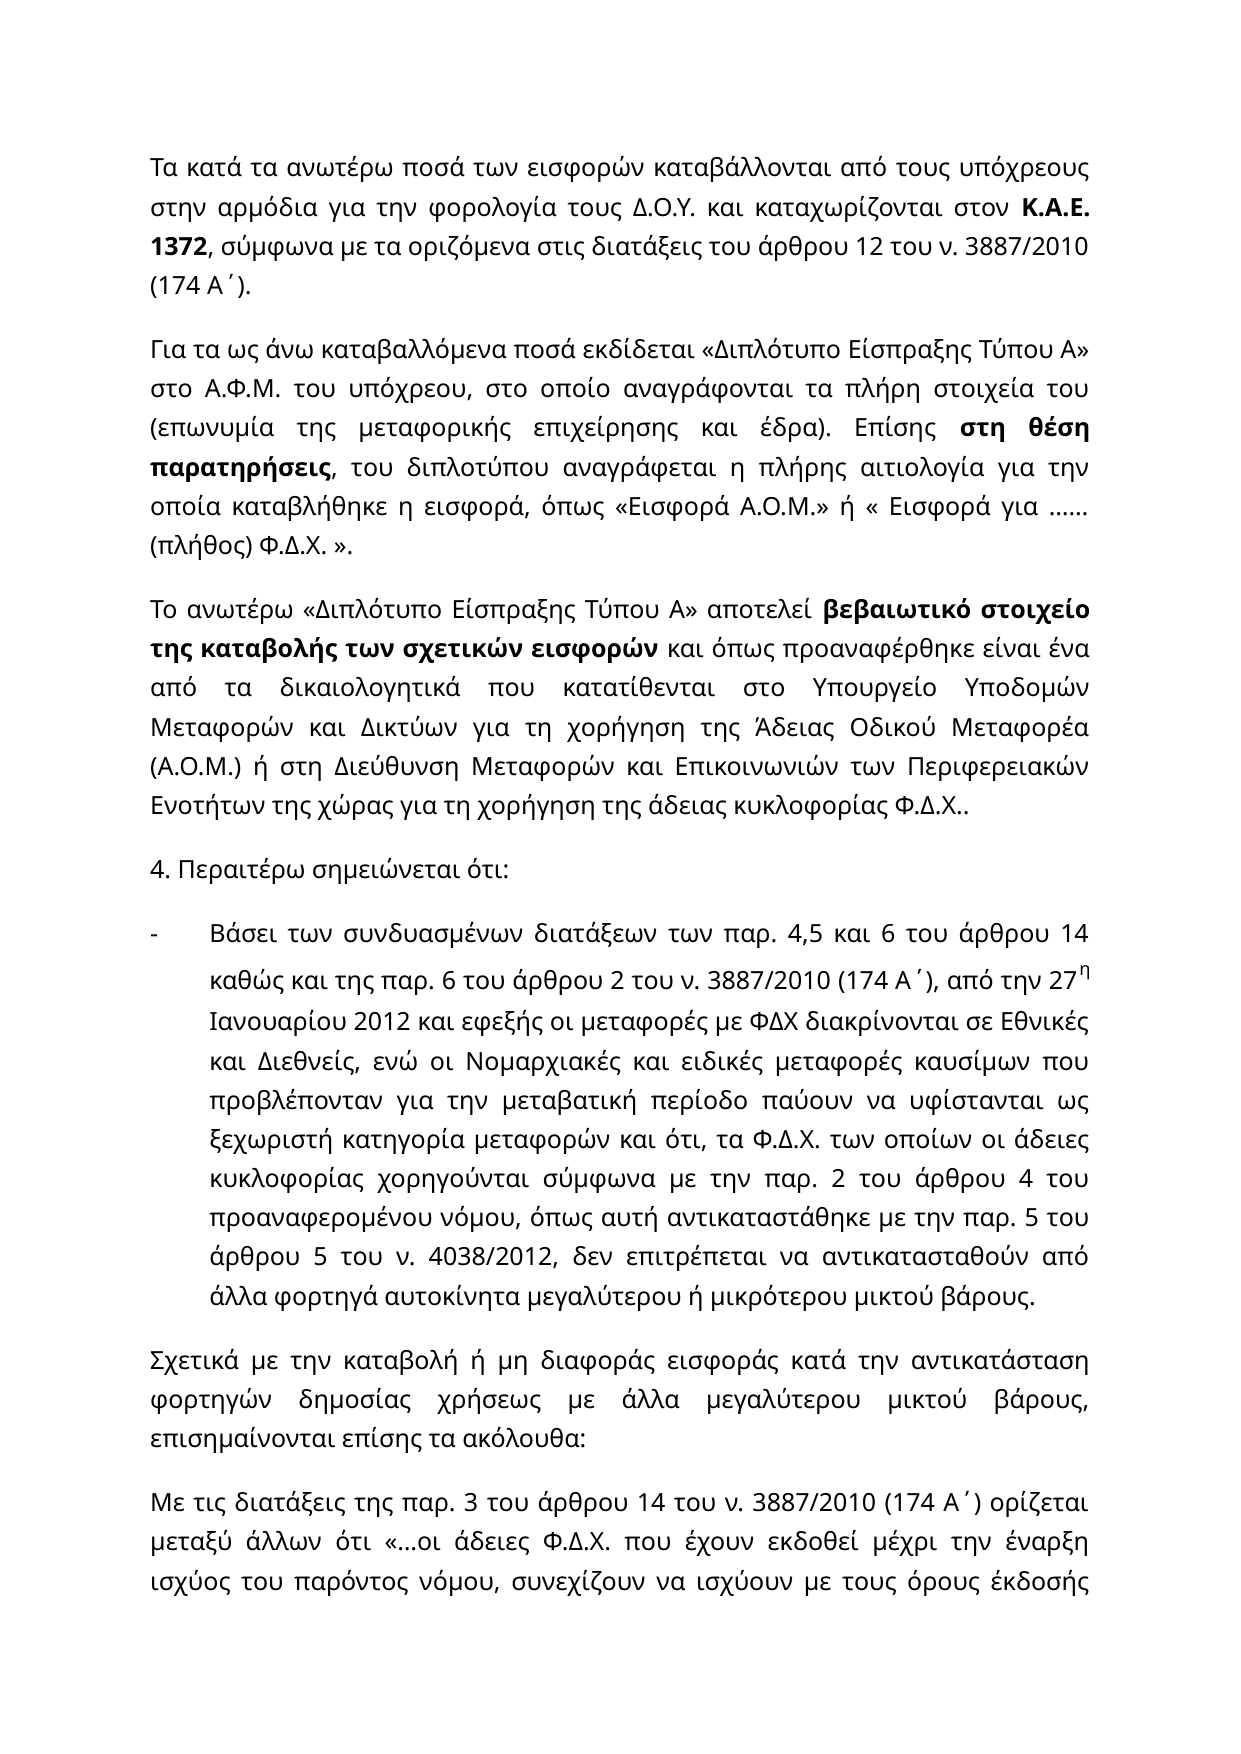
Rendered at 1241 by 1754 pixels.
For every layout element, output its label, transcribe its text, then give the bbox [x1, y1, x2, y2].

text Το ανωτέρω «Διπλότυπο Είσπραξης Τύπου Α» αποτελεί βεβαιωτικό στοιχείο της καταβολής των σχετικών εισφορών και όπως προαναφέρθηκε είναι ένα από τα δικαιολογητικά που κατατίθενται στο Υπουργείο Υποδομών Μεταφορών και Δικτύων για τη χορήγηση της Άδειας Οδικού Μεταφορέα (Α.Ο.Μ.) ή στη Διεύθυνση Μεταφορών και Επικοινωνιών των Περιφερειακών Ενοτήτων της χώρας για τη χορήγηση της άδειας κυκλοφορίας Φ.Δ.Χ.. [150, 592, 1090, 822]
text 4. Περαιτέρω σημειώνεται ότι: [150, 852, 1090, 886]
text Με τις διατάξεις της παρ. 3 του άρθρου 14 του ν. 3887/2010 (174 Α΄) ορίζεται μεταξύ άλλων ότι «…οι άδειες Φ.Δ.Χ. που έχουν εκδοθεί μέχρι την έναρξη ισχύος του παρόντος νόμου, συνεχίζουν να ισχύουν με τους όρους έκδοσής [150, 1485, 1090, 1597]
text Τα κατά τα ανωτέρω ποσά των εισφορών καταβάλλονται από τους υπόχρεους στην αρμόδια για την φορολογία τους Δ.Ο.Υ. και καταχωρίζονται στον Κ.Α.Ε. 1372, σύμφωνα με τα οριζόμενα στις διατάξεις του άρθρου 12 του ν. 3887/2010 (174 Α΄). [150, 150, 1090, 302]
list - Βάσει των συνδυασμένων διατάξεων των παρ. 4,5 και 6 του άρθρου 14 καθώς και της παρ. 6 του άρθρου 2 του ν. 3887/2010 (174 Α΄), από την 27η Ιανουαρίου 2012 και εφεξής οι μεταφορές με ΦΔΧ διακρίνονται σε Εθνικές και Διεθνείς, ενώ οι Νομαρχιακές και ειδικές μεταφορές καυσίμων που προβλέπονταν για την μεταβατική περίοδο παύουν να υφίστανται ως ξεχωριστή κατηγορία μεταφορών και ότι, τα Φ.Δ.Χ. των οποίων οι άδειες κυκλοφορίας χορηγούνται σύμφωνα με την παρ. 2 του άρθρου 4 του προαναφερομένου νόμου, όπως αυτή αντικαταστάθηκε με την παρ. 5 του άρθρου 5 του ν. 4038/2012, δεν επιτρέπεται να αντικατασταθούν από άλλα φορτηγά αυτοκίνητα μεγαλύτερου ή μικρότερου μικτού βάρους. [150, 916, 1090, 1312]
text Σχετικά με την καταβολή ή μη διαφοράς εισφοράς κατά την αντικατάσταση φορτηγών δημοσίας χρήσεως με άλλα μεγαλύτερου μικτού βάρους, επισημαίνονται επίσης τα ακόλουθα: [150, 1342, 1090, 1455]
text Για τα ως άνω καταβαλλόμενα ποσά εκδίδεται «Διπλότυπο Είσπραξης Τύπου Α» στο Α.Φ.Μ. του υπόχρεου, στο οποίο αναγράφονται τα πλήρη στοιχεία του (επωνυμία της μεταφορικής επιχείρησης και έδρα). Επίσης στη θέση παρατηρήσεις, του διπλοτύπου αναγράφεται η πλήρης αιτιολογία για την οποία καταβλήθηκε η εισφορά, όπως «Εισφορά Α.Ο.Μ.» ή « Εισφορά για …… (πλήθος) Φ.Δ.Χ. ». [150, 332, 1090, 562]
